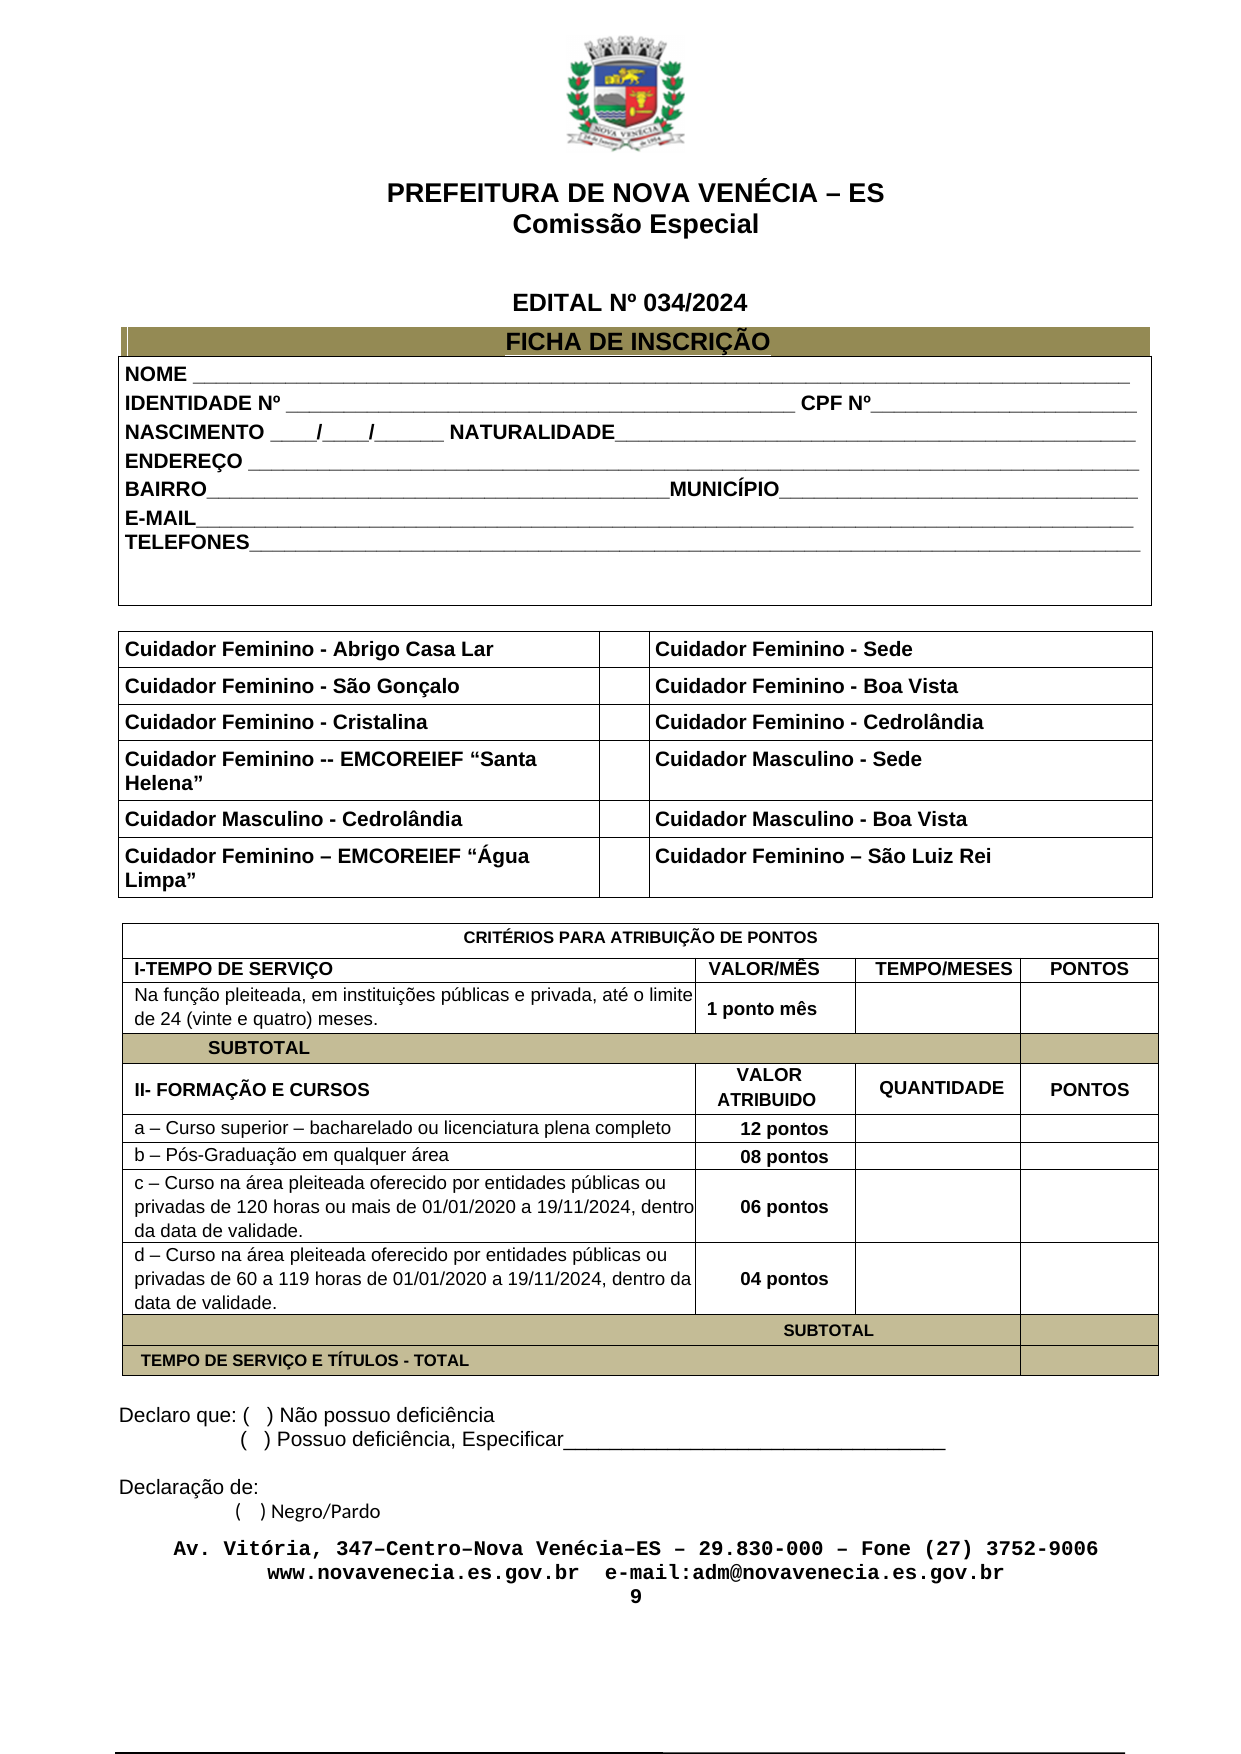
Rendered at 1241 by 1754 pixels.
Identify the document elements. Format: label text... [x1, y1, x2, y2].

table_cell VALOR ATRIBUIDO [696, 1064, 855, 1114]
table_cell VALOR/MÊS [696, 959, 855, 982]
table_cell 08 pontos [696, 1143, 855, 1169]
table_cell Cuidador Feminino – EMCOREIEF “Água Limpa” [119, 838, 599, 897]
table_cell TEMPO/MESES [856, 959, 1020, 982]
table_cell II- FORMAÇÃO E CURSOS [123, 1064, 695, 1114]
table_cell Cuidador Feminino - São Gonçalo [119, 668, 599, 703]
table_cell Cuidador Masculino - Sede [650, 741, 1152, 800]
table_cell 1 ponto mês [696, 983, 855, 1033]
text Declaro que: ( ) Não possuo deficiência [119, 1403, 1153, 1427]
table_cell SUBTOTAL [123, 1034, 1020, 1063]
table_cell [1021, 1243, 1158, 1314]
table_header Cuidador Feminino - Abrigo Casa Lar [119, 632, 599, 667]
table_cell Cuidador Masculino - Boa Vista [650, 801, 1152, 837]
text Declaração de: [119, 1474, 1153, 1498]
table_cell Cuidador Feminino - Boa Vista [650, 668, 1152, 703]
table_cell [1021, 983, 1158, 1033]
table_cell [1021, 1346, 1158, 1375]
table_cell 06 pontos [696, 1170, 855, 1242]
table_header CRITÉRIOS PARA ATRIBUIÇÃO DE PONTOS [123, 924, 1158, 957]
table_cell [856, 1115, 1020, 1142]
table_cell [856, 1170, 1020, 1242]
table_header [600, 632, 649, 667]
table_cell d – Curso na área pleiteada oferecido por entidades públicas ou privadas de 60 a 119 horas de 01/01/2020 a 19/11/2024, dentro da data de validade. [123, 1243, 695, 1314]
table_cell [1021, 1143, 1158, 1169]
table_cell a – Curso superior – bacharelado ou licenciatura plena completo [123, 1115, 695, 1142]
table_cell PONTOS [1021, 1064, 1158, 1114]
table_cell [1021, 1170, 1158, 1242]
table_cell [1021, 1315, 1158, 1345]
table_cell PONTOS [1021, 959, 1158, 982]
table_cell 04 pontos [696, 1243, 855, 1314]
subtitle EDITAL Nº 034/2024 [361, 288, 899, 317]
table_cell Cuidador Feminino – São Luiz Rei [650, 838, 1152, 897]
table_cell [1021, 1034, 1158, 1063]
table_cell [856, 1243, 1020, 1314]
table_cell [1021, 1115, 1158, 1142]
table_cell Cuidador Feminino -- EMCOREIEF “Santa Helena” [119, 741, 599, 800]
table_cell TEMPO DE SERVIÇO E TÍTULOS - TOTAL [123, 1346, 1020, 1375]
table_cell [600, 838, 649, 897]
table_cell Cuidador Feminino - Cedrolândia [650, 705, 1152, 740]
table_cell Cuidador Feminino - Cristalina [119, 705, 599, 740]
text FICHA DE INSCRIÇÃO [119, 327, 1153, 356]
table_cell c – Curso na área pleiteada oferecido por entidades públicas ou privadas de 120 horas ou mais de 01/01/2020 a 19/11/2024, dentro da data de validade. [123, 1170, 695, 1242]
table_cell [600, 705, 649, 740]
table_cell [600, 668, 649, 703]
table_cell [856, 1143, 1020, 1169]
table_cell b – Pós-Graduação em qualquer área [123, 1143, 695, 1169]
table_cell Cuidador Masculino - Cedrolândia [119, 801, 599, 837]
table_cell [600, 801, 649, 837]
table_header Cuidador Feminino - Sede [650, 632, 1152, 667]
text ( ) Possuo deficiência, Especificar_________________________________ [119, 1427, 1153, 1451]
table_cell QUANTIDADE [856, 1064, 1020, 1114]
text ( ) Negro/Pardo [119, 1498, 1153, 1524]
table_cell [600, 741, 649, 800]
table_cell [856, 983, 1020, 1033]
table_cell SUBTOTAL [123, 1315, 1020, 1345]
table_header NOME _________________________________________________________________________________ IDENTIDADE Nº ____________________________________________ CPF Nº_______________________ NASCIMENTO ____/____/______ NATURALIDADE_____________________________________________ ENDEREÇO _____________________________________________________________________________ BAIRRO________________________________________MUNICÍPIO_______________________________ E-MAIL_________________________________________________________________________________ TELEFONES_____________________________________________________________________________ [119, 357, 1151, 564]
table_cell 12 pontos [696, 1115, 855, 1142]
table_cell I-TEMPO DE SERVIÇO [123, 959, 695, 982]
table_cell Na função pleiteada, em instituições públicas e privada, até o limite de 24 (vinte e quatro) meses. [123, 983, 695, 1033]
table_cell [119, 565, 1151, 605]
